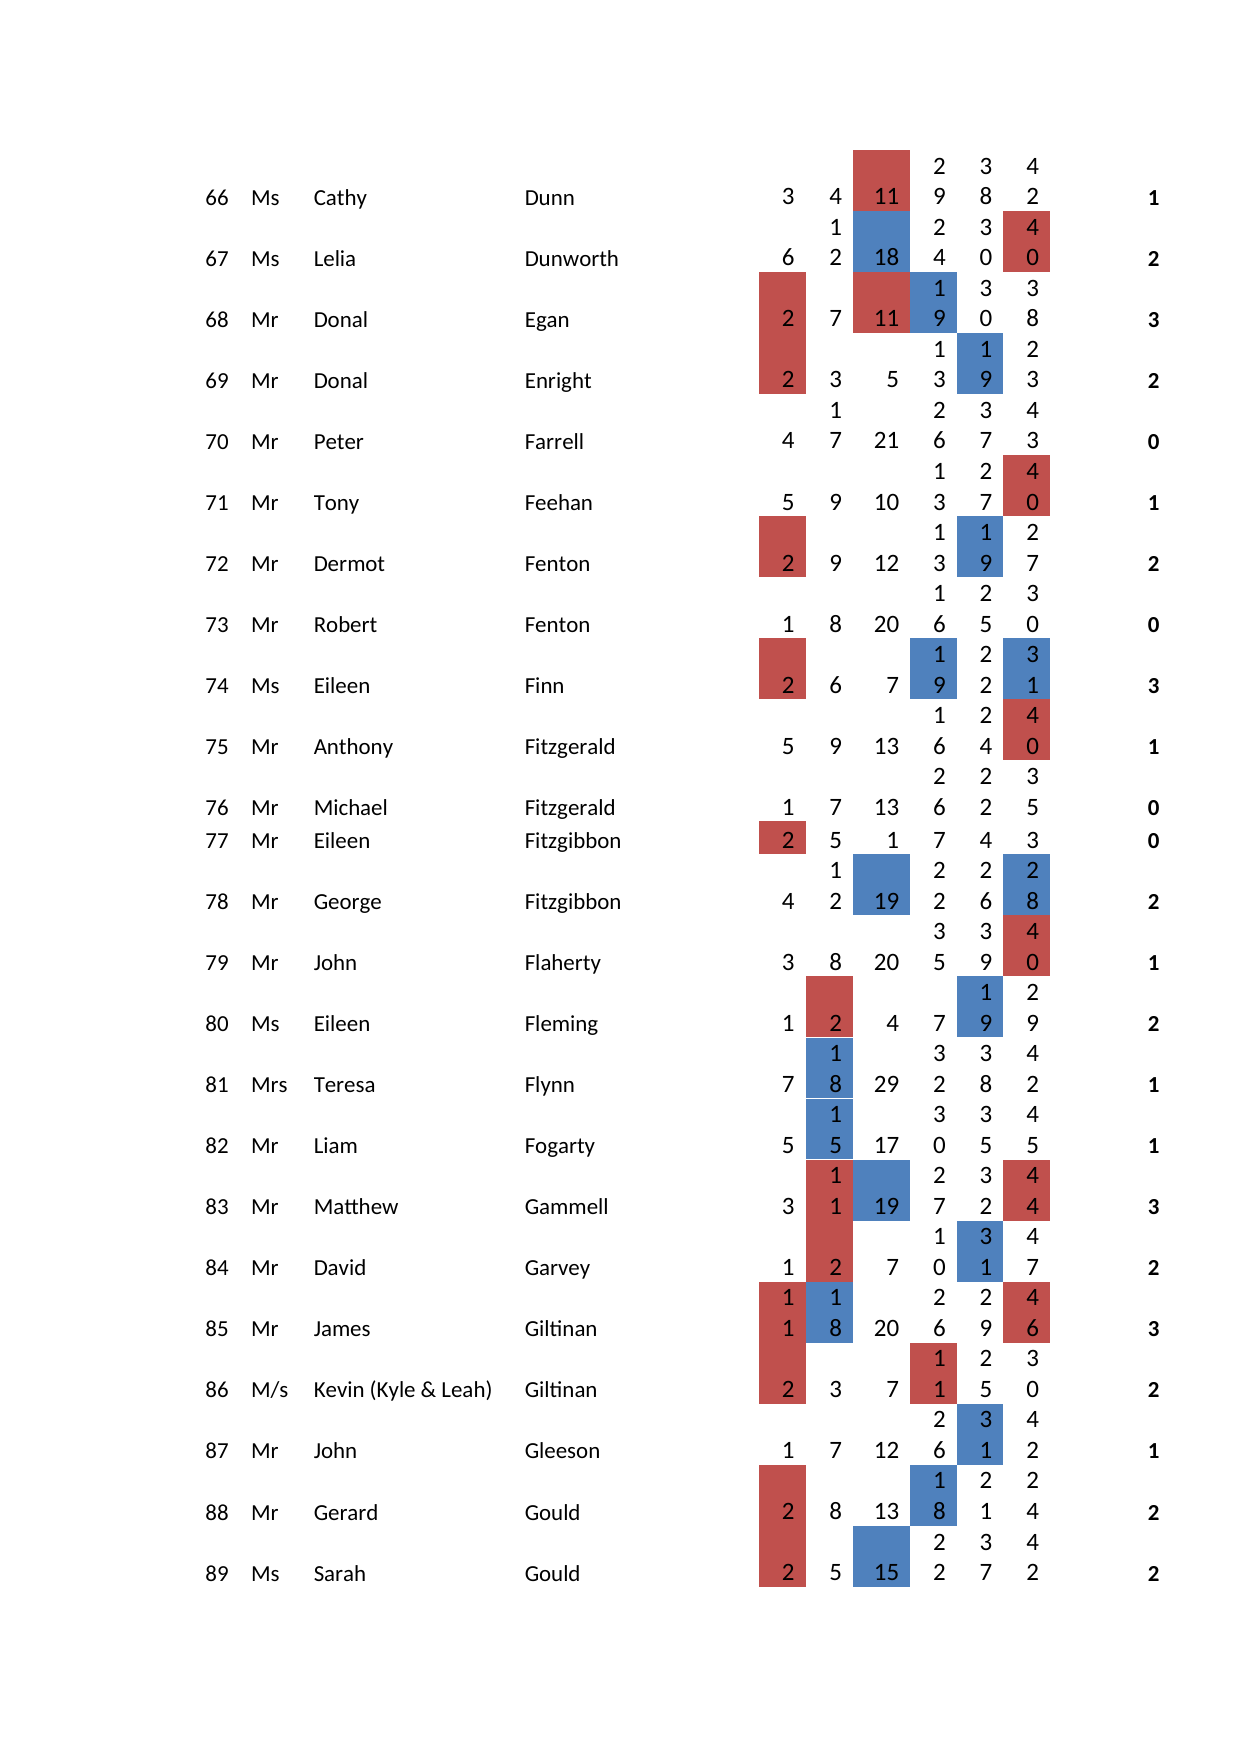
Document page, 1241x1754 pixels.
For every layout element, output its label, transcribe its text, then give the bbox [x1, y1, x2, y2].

table_cell 1 [1116, 915, 1191, 976]
table_cell Ms [240, 638, 302, 699]
table_cell Farrell [513, 394, 759, 455]
table_cell 44 [1003, 1160, 1050, 1221]
table_cell 80 [160, 976, 239, 1037]
table_cell [1050, 1160, 1116, 1221]
table_cell 24 [957, 699, 1003, 760]
table_cell 13 [853, 760, 910, 821]
table_cell 2 [759, 516, 806, 577]
table_cell 26 [910, 1282, 957, 1343]
table_cell 15 [853, 1526, 910, 1587]
table_cell 4 [759, 394, 806, 455]
table_cell 18 [910, 1465, 957, 1526]
table_cell [1050, 394, 1116, 455]
table_cell 4 [806, 150, 853, 211]
table_cell Mr [240, 577, 302, 638]
table_cell Mr [240, 915, 302, 976]
table_cell 32 [910, 1038, 957, 1098]
table_cell 12 [806, 854, 853, 915]
table_cell 37 [957, 394, 1003, 455]
table_cell 19 [853, 854, 910, 915]
table_cell [1050, 821, 1116, 854]
table_cell 7 [910, 976, 957, 1037]
table_cell Mr [240, 516, 302, 577]
table_cell [1050, 516, 1116, 577]
table_cell 78 [160, 854, 239, 915]
table_cell 22 [910, 1526, 957, 1587]
table_cell 31 [1003, 638, 1050, 699]
table_cell David [302, 1221, 513, 1282]
table_cell 0 [1116, 760, 1191, 821]
table_cell 24 [910, 211, 957, 272]
table_cell 81 [160, 1038, 239, 1098]
table_cell 19 [957, 516, 1003, 577]
table_cell 0 [1116, 821, 1191, 854]
table_cell 9 [806, 516, 853, 577]
table_cell 26 [910, 760, 957, 821]
table_cell 7 [806, 760, 853, 821]
table_cell 16 [910, 699, 957, 760]
table_cell 13 [910, 516, 957, 577]
table_cell 13 [853, 699, 910, 760]
table_cell 1 [1116, 150, 1191, 211]
table_cell 7 [806, 272, 853, 333]
table_cell Mr [240, 1221, 302, 1282]
table_cell Gammell [513, 1160, 759, 1221]
table_cell 31 [957, 1221, 1003, 1282]
table_cell 29 [957, 1282, 1003, 1343]
table_cell 42 [1003, 150, 1050, 211]
table_cell 87 [160, 1404, 239, 1465]
table_cell 27 [957, 455, 1003, 516]
table_cell 7 [759, 1038, 806, 1098]
table_cell 38 [1003, 272, 1050, 333]
table_cell Ms [240, 211, 302, 272]
table_cell 30 [957, 272, 1003, 333]
table_cell 2 [1116, 1221, 1191, 1282]
table_cell Fogarty [513, 1099, 759, 1159]
table_cell Ms [240, 976, 302, 1037]
table_cell 5 [759, 455, 806, 516]
table_cell Fleming [513, 976, 759, 1037]
table_cell 1 [759, 976, 806, 1037]
table_cell 10 [910, 1221, 957, 1282]
table_cell 82 [160, 1099, 239, 1159]
table_cell 2 [1116, 854, 1191, 915]
table_cell 28 [1003, 854, 1050, 915]
table_cell 42 [1003, 1038, 1050, 1098]
table_cell Eileen [302, 638, 513, 699]
table_cell 2 [759, 1526, 806, 1587]
table_cell 27 [910, 1160, 957, 1221]
table_cell 69 [160, 333, 239, 394]
table_cell 7 [853, 638, 910, 699]
table_cell 8 [806, 1465, 853, 1526]
table_cell 5 [806, 1526, 853, 1587]
table_cell 35 [1003, 760, 1050, 821]
table_cell 2 [759, 1343, 806, 1404]
table_cell 2 [759, 272, 806, 333]
table_cell 2 [759, 821, 806, 854]
table_cell Finn [513, 638, 759, 699]
table_cell 7 [910, 821, 957, 854]
table_cell 18 [853, 211, 910, 272]
table_cell [1050, 272, 1116, 333]
table_cell 2 [759, 333, 806, 394]
table_cell 11 [910, 1343, 957, 1404]
table_cell 11 [853, 272, 910, 333]
table_cell 39 [957, 915, 1003, 976]
table_cell 8 [806, 915, 853, 976]
table_cell 46 [1003, 1282, 1050, 1343]
table_cell 1 [759, 1221, 806, 1282]
table_cell 19 [957, 333, 1003, 394]
table_cell Fenton [513, 577, 759, 638]
table_cell 2 [806, 1221, 853, 1282]
table_cell 12 [853, 516, 910, 577]
table_cell 1 [759, 577, 806, 638]
table_cell [1050, 1099, 1116, 1159]
table_cell Mr [240, 821, 302, 854]
table_cell 30 [1003, 577, 1050, 638]
table_cell 71 [160, 455, 239, 516]
table_cell Dunn [513, 150, 759, 211]
table_cell [1050, 1465, 1116, 1526]
table_cell 20 [853, 577, 910, 638]
table_cell 3 [1003, 821, 1050, 854]
table_cell 19 [957, 976, 1003, 1037]
table_cell M/s [240, 1343, 302, 1404]
table_cell 40 [1003, 211, 1050, 272]
table_cell 1 [1116, 1099, 1191, 1159]
table_cell 40 [1003, 699, 1050, 760]
table_cell Tony [302, 455, 513, 516]
table_cell 5 [853, 333, 910, 394]
table_cell John [302, 915, 513, 976]
table_cell 77 [160, 821, 239, 854]
table_cell 9 [806, 699, 853, 760]
table_cell 23 [1003, 333, 1050, 394]
table_cell 9 [806, 455, 853, 516]
table_cell Gould [513, 1465, 759, 1526]
table_cell Mr [240, 854, 302, 915]
table_cell 5 [759, 699, 806, 760]
table_cell 13 [910, 333, 957, 394]
table_cell 35 [957, 1099, 1003, 1159]
table_cell 31 [957, 1404, 1003, 1465]
table_cell 2 [759, 1465, 806, 1526]
table_cell Teresa [302, 1038, 513, 1098]
table_cell 5 [806, 821, 853, 854]
table_cell 3 [759, 1160, 806, 1221]
table_cell 11 [759, 1282, 806, 1343]
table_cell [1050, 1282, 1116, 1343]
table_cell [1050, 1343, 1116, 1404]
table_cell 88 [160, 1465, 239, 1526]
table_cell 3 [1116, 1282, 1191, 1343]
table_cell 7 [853, 1221, 910, 1282]
table_cell 73 [160, 577, 239, 638]
table_cell 26 [957, 854, 1003, 915]
table_cell Kevin (Kyle & Leah) [302, 1343, 513, 1404]
table_cell Garvey [513, 1221, 759, 1282]
table_cell Eileen [302, 821, 513, 854]
table_cell [1050, 638, 1116, 699]
table_cell Mr [240, 1160, 302, 1221]
table_cell 1 [1116, 1038, 1191, 1098]
table_cell 2 [1116, 1465, 1191, 1526]
table_cell Donal [302, 333, 513, 394]
table_cell Fitzgerald [513, 760, 759, 821]
table_cell 30 [957, 211, 1003, 272]
table_cell Egan [513, 272, 759, 333]
table_cell 1 [1116, 455, 1191, 516]
table_cell 17 [853, 1099, 910, 1159]
table_cell 20 [853, 915, 910, 976]
table_cell Mr [240, 333, 302, 394]
table_cell 13 [910, 455, 957, 516]
table_cell 17 [806, 394, 853, 455]
table_cell [1050, 915, 1116, 976]
table_cell [1050, 150, 1116, 211]
table_cell Giltinan [513, 1282, 759, 1343]
table_cell 2 [1116, 976, 1191, 1037]
table_cell 12 [806, 211, 853, 272]
table_cell Fitzgibbon [513, 821, 759, 854]
table_cell Dunworth [513, 211, 759, 272]
table_cell Mr [240, 1282, 302, 1343]
table_cell 2 [759, 638, 806, 699]
table_cell Gleeson [513, 1404, 759, 1465]
table_cell 1 [759, 760, 806, 821]
table_cell 1 [759, 1404, 806, 1465]
table_cell Mr [240, 1099, 302, 1159]
table_cell 79 [160, 915, 239, 976]
table_cell 16 [910, 577, 957, 638]
table_cell 72 [160, 516, 239, 577]
table_cell 2 [1116, 516, 1191, 577]
table_cell 2 [806, 976, 853, 1037]
table_cell 3 [759, 150, 806, 211]
table_cell 18 [806, 1282, 853, 1343]
table_cell [1050, 1404, 1116, 1465]
table_cell 32 [957, 1160, 1003, 1221]
table_cell 85 [160, 1282, 239, 1343]
table_cell 2 [1116, 1343, 1191, 1404]
table_cell 38 [957, 150, 1003, 211]
table_cell 5 [759, 1099, 806, 1159]
table_cell 75 [160, 699, 239, 760]
table_cell 18 [806, 1038, 853, 1098]
table_cell Mr [240, 272, 302, 333]
table_cell 42 [1003, 1404, 1050, 1465]
table_cell Eileen [302, 976, 513, 1037]
table_cell 7 [853, 1343, 910, 1404]
table_cell 11 [853, 150, 910, 211]
table_cell [1050, 1526, 1116, 1587]
table_cell Flynn [513, 1038, 759, 1098]
table_cell 83 [160, 1160, 239, 1221]
table_cell Michael [302, 760, 513, 821]
table_cell 66 [160, 150, 239, 211]
table_cell 22 [957, 638, 1003, 699]
table_cell Mr [240, 760, 302, 821]
table_cell Flaherty [513, 915, 759, 976]
table_cell 68 [160, 272, 239, 333]
table_cell [1050, 577, 1116, 638]
table_cell 4 [853, 976, 910, 1037]
table_cell 7 [806, 1404, 853, 1465]
table_cell 22 [957, 760, 1003, 821]
table_cell Mr [240, 699, 302, 760]
table_cell 84 [160, 1221, 239, 1282]
table_cell 1 [853, 821, 910, 854]
table_cell 22 [910, 854, 957, 915]
table_cell Giltinan [513, 1343, 759, 1404]
table_cell 8 [806, 577, 853, 638]
table_cell 35 [910, 915, 957, 976]
table_cell Fenton [513, 516, 759, 577]
table_cell 25 [957, 577, 1003, 638]
table_cell 1 [1116, 699, 1191, 760]
table_cell 74 [160, 638, 239, 699]
table_cell Enright [513, 333, 759, 394]
table_cell 43 [1003, 394, 1050, 455]
table_cell [1050, 976, 1116, 1037]
table_cell 21 [853, 394, 910, 455]
table_cell Mrs [240, 1038, 302, 1098]
table_cell Fitzgerald [513, 699, 759, 760]
table_cell 13 [853, 1465, 910, 1526]
table_cell [1050, 333, 1116, 394]
table_cell 2 [1116, 1526, 1191, 1587]
table_cell 76 [160, 760, 239, 821]
table_cell 3 [806, 333, 853, 394]
table_cell John [302, 1404, 513, 1465]
table_cell 37 [957, 1526, 1003, 1587]
table_cell Cathy [302, 150, 513, 211]
table_cell 19 [853, 1160, 910, 1221]
table_cell 11 [806, 1160, 853, 1221]
table_cell Gould [513, 1526, 759, 1587]
table_cell 20 [853, 1282, 910, 1343]
table_cell 70 [160, 394, 239, 455]
table_cell 3 [1116, 272, 1191, 333]
table_cell 4 [759, 854, 806, 915]
table_cell 29 [853, 1038, 910, 1098]
table_cell 24 [1003, 1465, 1050, 1526]
table_cell Fitzgibbon [513, 854, 759, 915]
table_cell 0 [1116, 577, 1191, 638]
table_cell James [302, 1282, 513, 1343]
table_cell Mr [240, 455, 302, 516]
table_cell 10 [853, 455, 910, 516]
table_cell [1050, 699, 1116, 760]
table_cell 2 [1116, 211, 1191, 272]
table_cell Mr [240, 1465, 302, 1526]
table_cell Donal [302, 272, 513, 333]
table_cell 4 [957, 821, 1003, 854]
table_cell 29 [1003, 976, 1050, 1037]
table_cell 86 [160, 1343, 239, 1404]
table_cell [1050, 1221, 1116, 1282]
table_cell Ms [240, 1526, 302, 1587]
table_cell 19 [910, 638, 957, 699]
table_cell 30 [910, 1099, 957, 1159]
table_cell Peter [302, 394, 513, 455]
table_cell Lelia [302, 211, 513, 272]
table_cell 89 [160, 1526, 239, 1587]
table_cell George [302, 854, 513, 915]
table_cell Matthew [302, 1160, 513, 1221]
table_cell 40 [1003, 455, 1050, 516]
table_cell 6 [806, 638, 853, 699]
table_cell 25 [957, 1343, 1003, 1404]
table_cell Liam [302, 1099, 513, 1159]
table_cell 19 [910, 272, 957, 333]
table_cell [1050, 1038, 1116, 1098]
table_cell 15 [806, 1099, 853, 1159]
table_cell 38 [957, 1038, 1003, 1098]
table_cell 12 [853, 1404, 910, 1465]
table_cell Ms [240, 150, 302, 211]
table_cell Robert [302, 577, 513, 638]
table_cell Mr [240, 394, 302, 455]
table_cell 47 [1003, 1221, 1050, 1282]
table_cell 3 [759, 915, 806, 976]
table_cell Anthony [302, 699, 513, 760]
table_cell 40 [1003, 915, 1050, 976]
table_cell 42 [1003, 1526, 1050, 1587]
table_cell Gerard [302, 1465, 513, 1526]
table_cell 3 [806, 1343, 853, 1404]
table_cell Dermot [302, 516, 513, 577]
table_cell Mr [240, 1404, 302, 1465]
table_cell 29 [910, 150, 957, 211]
table_cell [1050, 760, 1116, 821]
table_cell 3 [1116, 638, 1191, 699]
table_cell 26 [910, 394, 957, 455]
table_cell [1050, 455, 1116, 516]
table_cell 21 [957, 1465, 1003, 1526]
table_cell Sarah [302, 1526, 513, 1587]
table_cell 26 [910, 1404, 957, 1465]
table_cell 1 [1116, 1404, 1191, 1465]
table_cell 27 [1003, 516, 1050, 577]
table_cell Feehan [513, 455, 759, 516]
table_cell [1050, 854, 1116, 915]
table_cell 30 [1003, 1343, 1050, 1404]
table_cell 6 [759, 211, 806, 272]
table_cell 3 [1116, 1160, 1191, 1221]
table_cell 45 [1003, 1099, 1050, 1159]
table_cell 0 [1116, 394, 1191, 455]
table_cell 67 [160, 211, 239, 272]
table_cell [1050, 211, 1116, 272]
table_cell 2 [1116, 333, 1191, 394]
